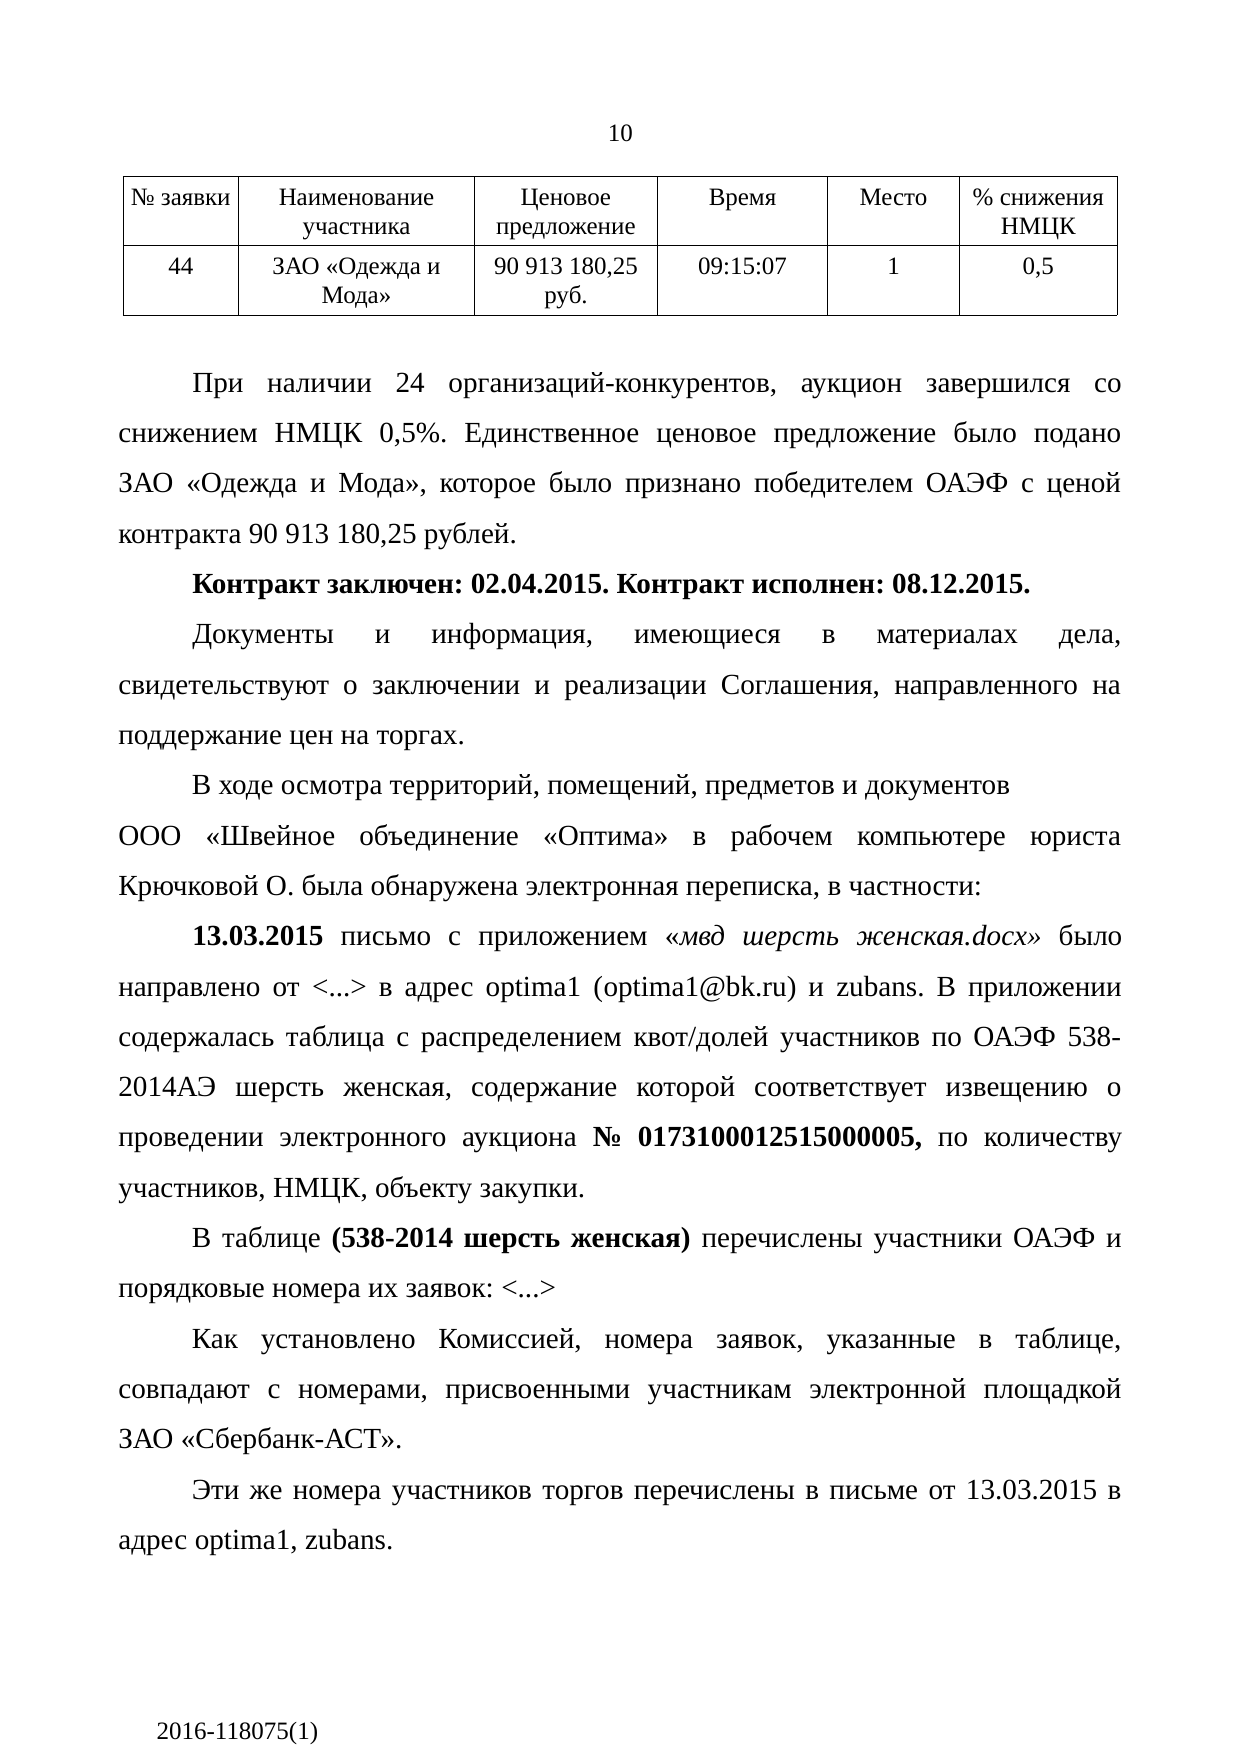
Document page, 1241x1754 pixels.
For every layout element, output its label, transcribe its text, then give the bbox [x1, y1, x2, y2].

text При наличии 24 организаций-конкурентов, аукцион завершился со снижением НМЦК 0,5%. Единственное ценовое предложение было подано ЗАО «Одежда и Мода», которое было признано победителем ОАЭФ с ценой контракта 90 913 180,25 рублей. [118, 365, 1122, 549]
table_header % снижения НМЦК [960, 177, 1117, 245]
table_cell 44 [124, 246, 238, 314]
text Контракт заключен: 02.04.2015. Контракт исполнен: 08.12.2015. [118, 566, 1122, 600]
table_cell 09:15:07 [658, 246, 827, 314]
table_cell ЗАО «Одежда и Мода» [239, 246, 474, 314]
table_cell 1 [828, 246, 959, 314]
text Документы и информация, имеющиеся в материалах дела, свидетельствуют о заключении и реализации Соглашения, направленного на поддержание цен на торгах. [118, 616, 1122, 751]
text В ходе осмотра территорий, помещений, предметов и документов ООО «Швейное объединение «Оптима» в рабочем компьютере юриста Крючковой О. была обнаружена электронная переписка, в частности: [118, 767, 1122, 902]
table_header Наименование участника [239, 177, 474, 245]
table_header № заявки [124, 177, 238, 245]
table_header Место [828, 177, 959, 245]
text 13.03.2015 письмо с приложением «мвд шерсть женская.docx» было направлено от <...> в адрес optima1 (optima1@bk.ru) и zubans. В приложении содержалась таблица с распределением квот/долей участников по ОАЭФ 538-2014АЭ шерсть женская, содержание которой соответствует извещению о проведении электронного аукциона № 0173100012515000005, по количеству участников, НМЦК, объекту закупки. [118, 918, 1122, 1203]
text Эти же номера участников торгов перечислены в письме от 13.03.2015 в адрес optima1, zubans. [118, 1472, 1122, 1556]
table_cell 0,5 [960, 246, 1117, 314]
text Как установлено Комиссией, номера заявок, указанные в таблице, совпадают с номерами, присвоенными участникам электронной площадкой ЗАО «Сбербанк-АСТ». [118, 1321, 1122, 1455]
table_header Время [658, 177, 827, 245]
text В таблице (538-2014 шерсть женская) перечислены участники ОАЭФ и порядковые номера их заявок: <...> [118, 1220, 1122, 1304]
table_cell 90 913 180,25 руб. [475, 246, 657, 314]
table_header Ценовое предложение [475, 177, 657, 245]
